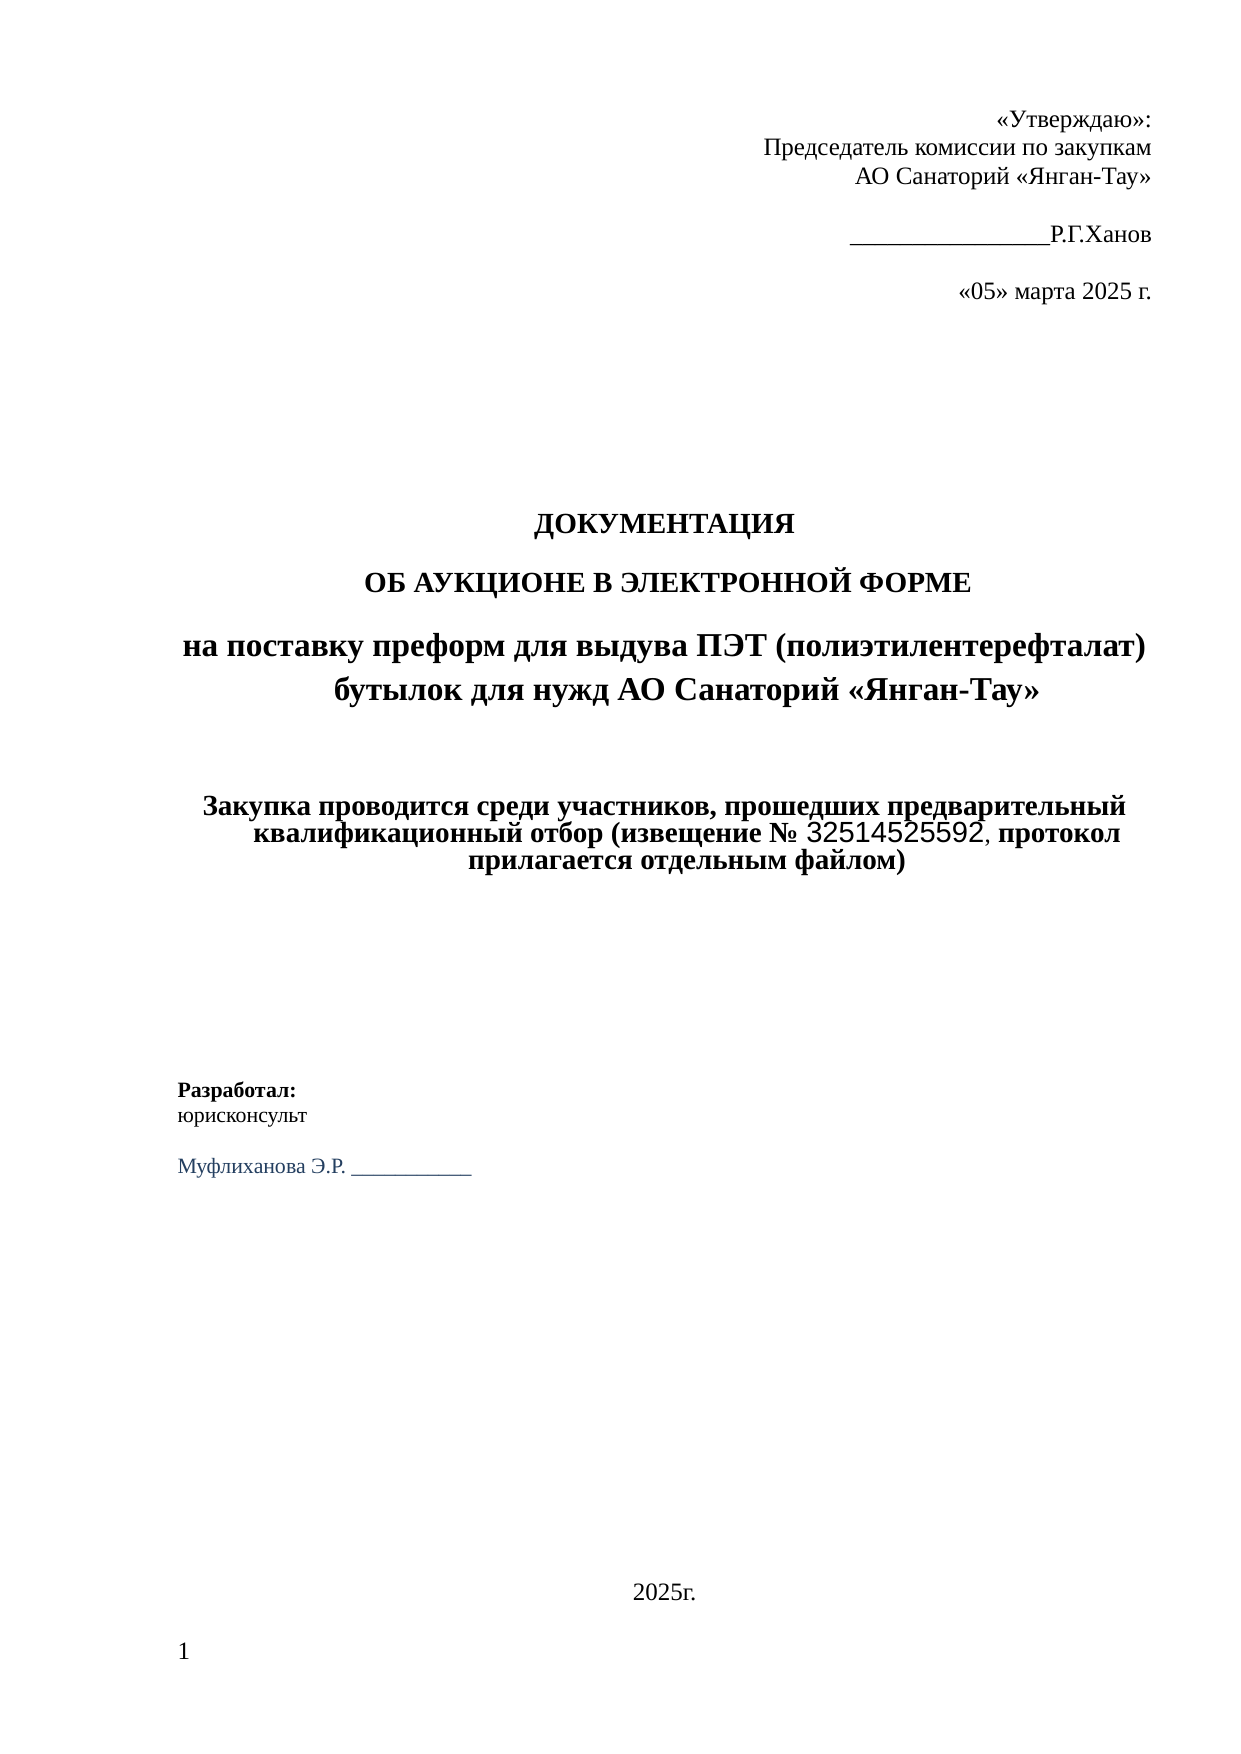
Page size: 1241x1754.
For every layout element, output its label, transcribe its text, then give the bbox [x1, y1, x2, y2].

subtitle Муфлиханова Э.Р. ___________ [177, 1153, 1152, 1178]
text юрисконсульт [177, 1102, 1152, 1127]
text «Утверждаю»: [177, 104, 1152, 132]
list ДОКУМЕНТАЦИЯ [177, 506, 1152, 540]
text Разработал: [177, 1077, 1152, 1102]
list на поставку преформ для выдува ПЭТ (полиэтилентерефталат) бутылок для нужд АО Санаторий «Янган-Тау» [177, 625, 1152, 707]
text ________________Р.Г.Ханов [177, 219, 1152, 247]
text «05» марта 2025 г. [177, 276, 1152, 305]
list Закупка проводится среди участников, прошедших предварительный квалификационный отбор (извещение № 32514525592, протокол прилагается отдельным файлом) [177, 788, 1152, 876]
list ОБ АУКЦИОНЕ В ЭЛЕКТРОННОЙ ФОРМЕ [177, 566, 1152, 599]
text АО Санаторий «Янган-Тау» [177, 161, 1152, 190]
text Председатель комиссии по закупкам [177, 132, 1152, 161]
text 2025г. [177, 1577, 1152, 1605]
